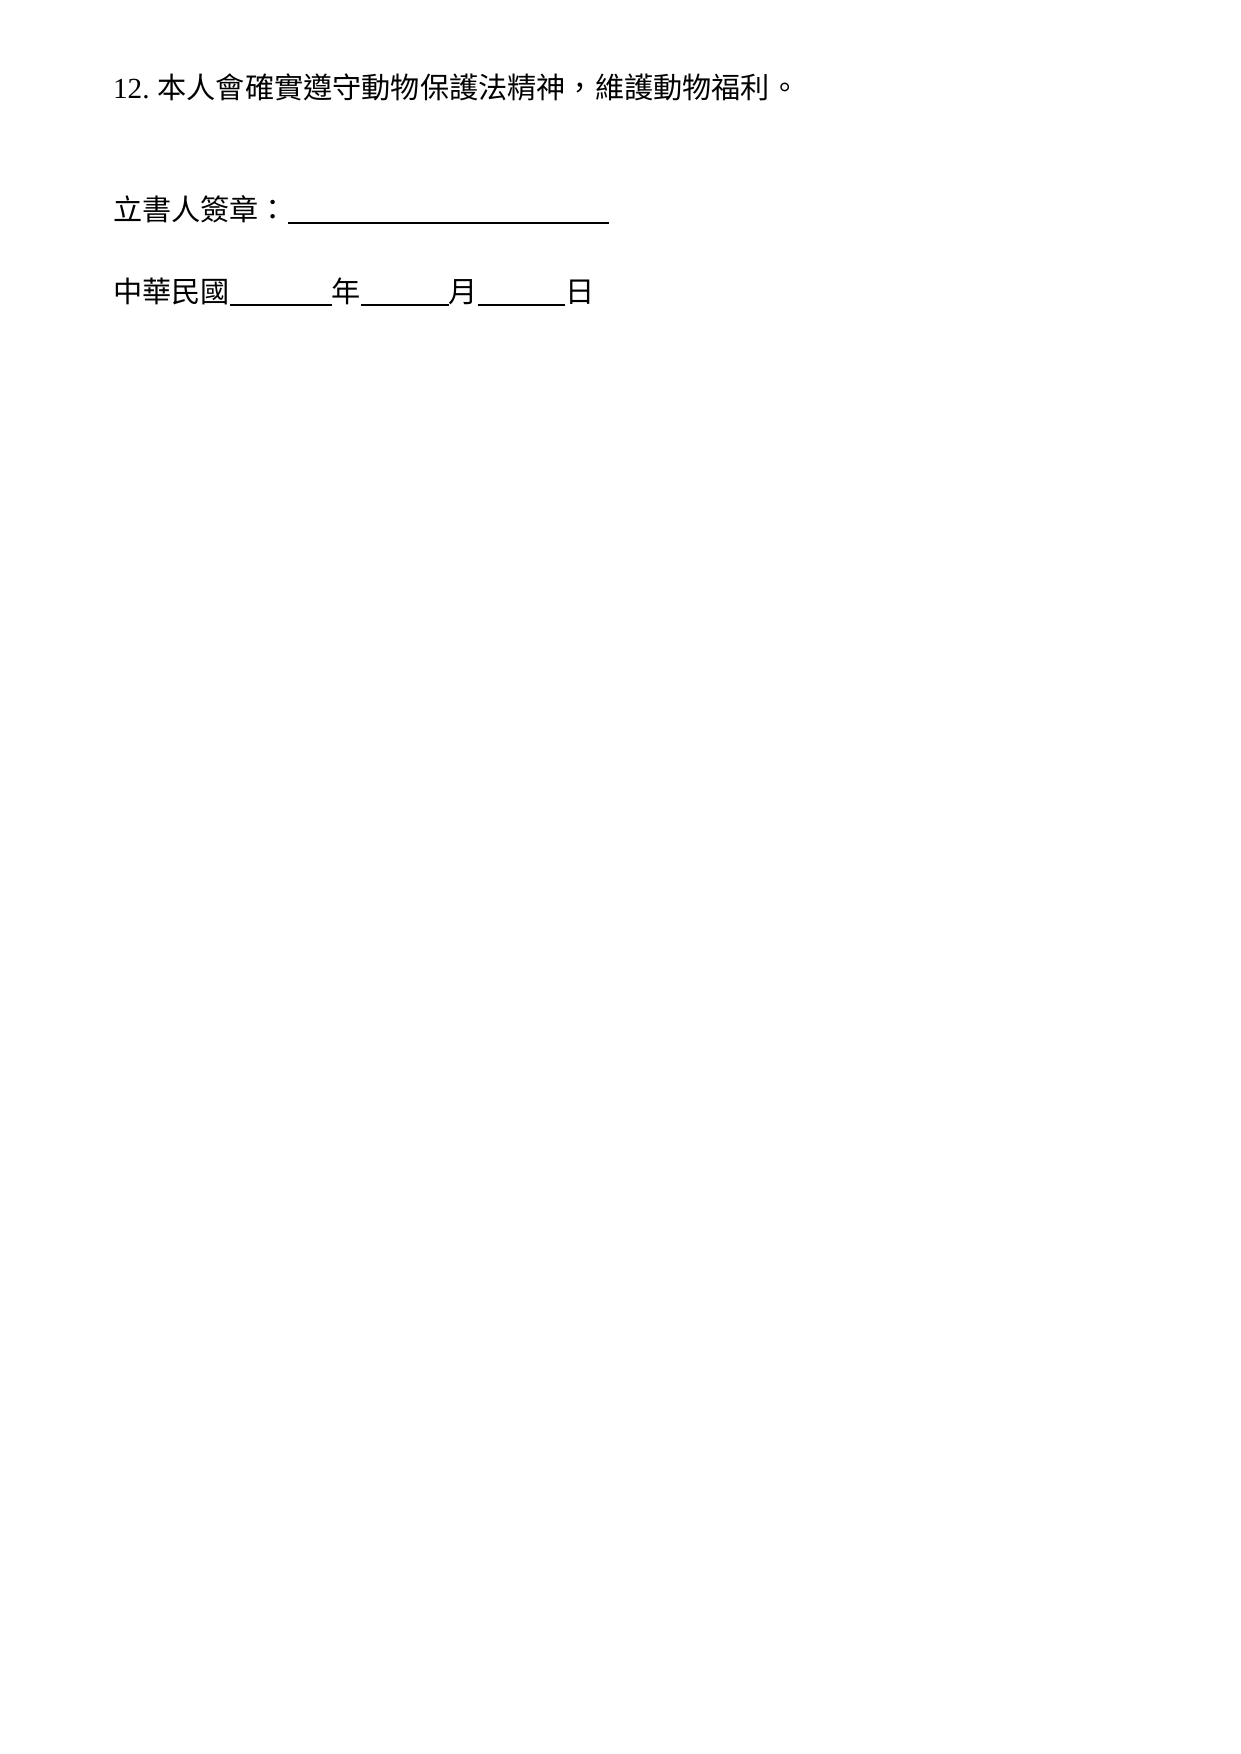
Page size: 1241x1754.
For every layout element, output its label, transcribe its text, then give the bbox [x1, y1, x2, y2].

text 中華民國 年 月 日 [113, 268, 1127, 311]
text 立書人簽章： . [113, 186, 1127, 228]
list 本人會確實遵守動物保護法精神，維護動物福利。 [113, 64, 1127, 107]
